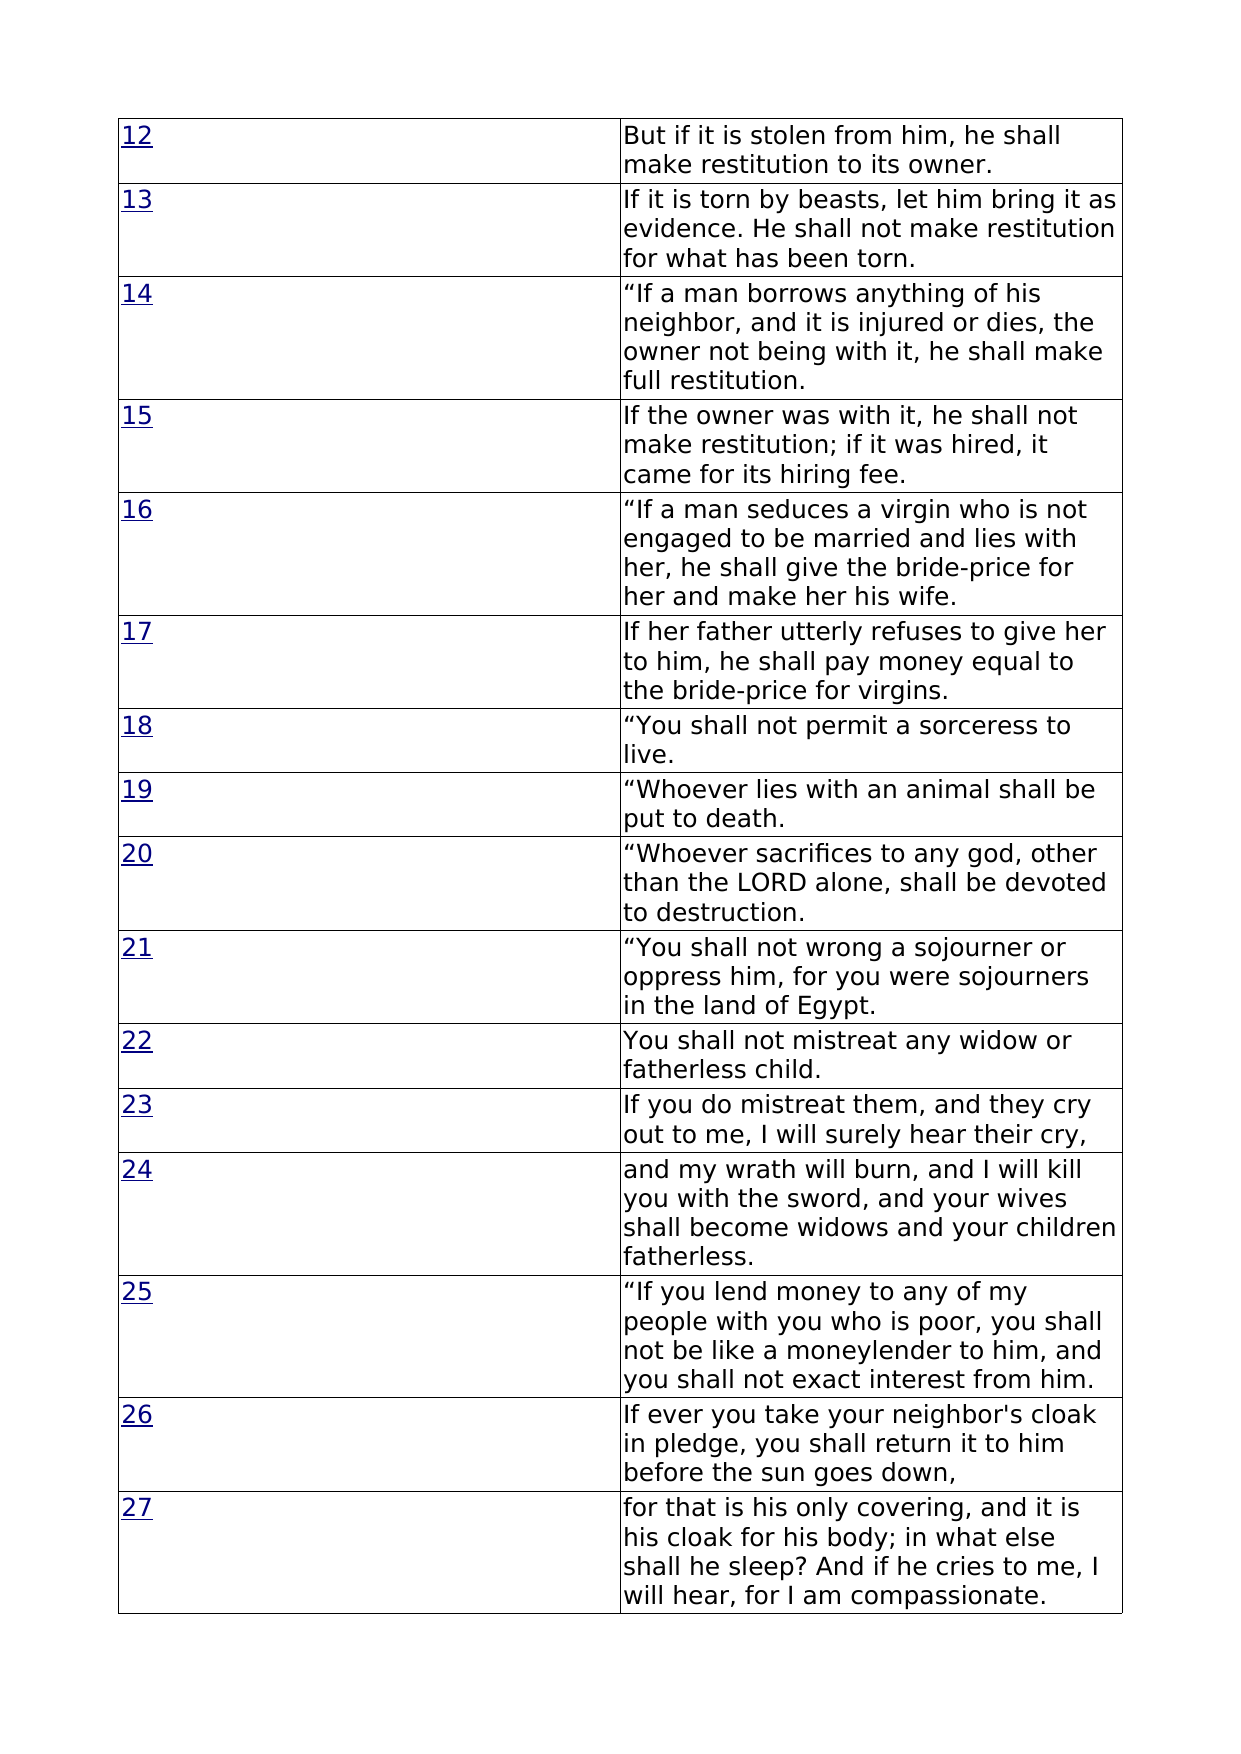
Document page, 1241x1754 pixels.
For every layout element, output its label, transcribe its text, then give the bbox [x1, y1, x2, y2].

table_cell 27 [119, 1492, 620, 1613]
table_cell and my wrath will burn, and I will kill you with the sword, and your wives shall become widows and your children fatherless. [621, 1153, 1122, 1274]
table_cell 16 [119, 493, 620, 614]
table_cell “If a man seduces a virgin who is not engaged to be married and lies with her, he shall give the bride-price for her and make her his wife. [621, 493, 1122, 614]
table_cell You shall not mistreat any widow or fatherless child. [621, 1024, 1122, 1088]
table_cell 19 [119, 773, 620, 836]
table_cell “You shall not permit a sorceress to live. [621, 709, 1122, 772]
table_cell 24 [119, 1153, 620, 1274]
table_cell 20 [119, 837, 620, 930]
table_cell 15 [119, 400, 620, 492]
table_cell 14 [119, 277, 620, 398]
table_cell for that is his only covering, and it is his cloak for his body; in what else shall he sleep? And if he cries to me, I will hear, for I am compassionate. [621, 1492, 1122, 1613]
table_cell If her father utterly refuses to give her to him, he shall pay money equal to the bride-price for virgins. [621, 616, 1122, 708]
table_cell 17 [119, 616, 620, 708]
table_cell 12 [119, 119, 620, 182]
table_cell “If you lend money to any of my people with you who is poor, you shall not be like a moneylender to him, and you shall not exact interest from him. [621, 1276, 1122, 1397]
table_cell 21 [119, 931, 620, 1023]
table_cell “Whoever sacrifices to any god, other than the LORD alone, shall be devoted to destruction. [621, 837, 1122, 930]
table_cell “You shall not wrong a sojourner or oppress him, for you were sojourners in the land of Egypt. [621, 931, 1122, 1023]
table_cell If ever you take your neighbor's cloak in pledge, you shall return it to him before the sun goes down, [621, 1398, 1122, 1491]
table_cell 18 [119, 709, 620, 772]
table_cell But if it is stolen from him, he shall make restitution to its owner. [621, 119, 1122, 182]
table_cell 26 [119, 1398, 620, 1491]
table_cell 25 [119, 1276, 620, 1397]
table_cell If it is torn by beasts, let him bring it as evidence. He shall not make restitution for what has been torn. [621, 184, 1122, 276]
table_cell If you do mistreat them, and they cry out to me, I will surely hear their cry, [621, 1089, 1122, 1152]
table_cell “If a man borrows anything of his neighbor, and it is injured or dies, the owner not being with it, he shall make full restitution. [621, 277, 1122, 398]
table_cell 13 [119, 184, 620, 276]
table_cell 22 [119, 1024, 620, 1088]
table_cell If the owner was with it, he shall not make restitution; if it was hired, it came for its hiring fee. [621, 400, 1122, 492]
table_cell 23 [119, 1089, 620, 1152]
table_cell “Whoever lies with an animal shall be put to death. [621, 773, 1122, 836]
